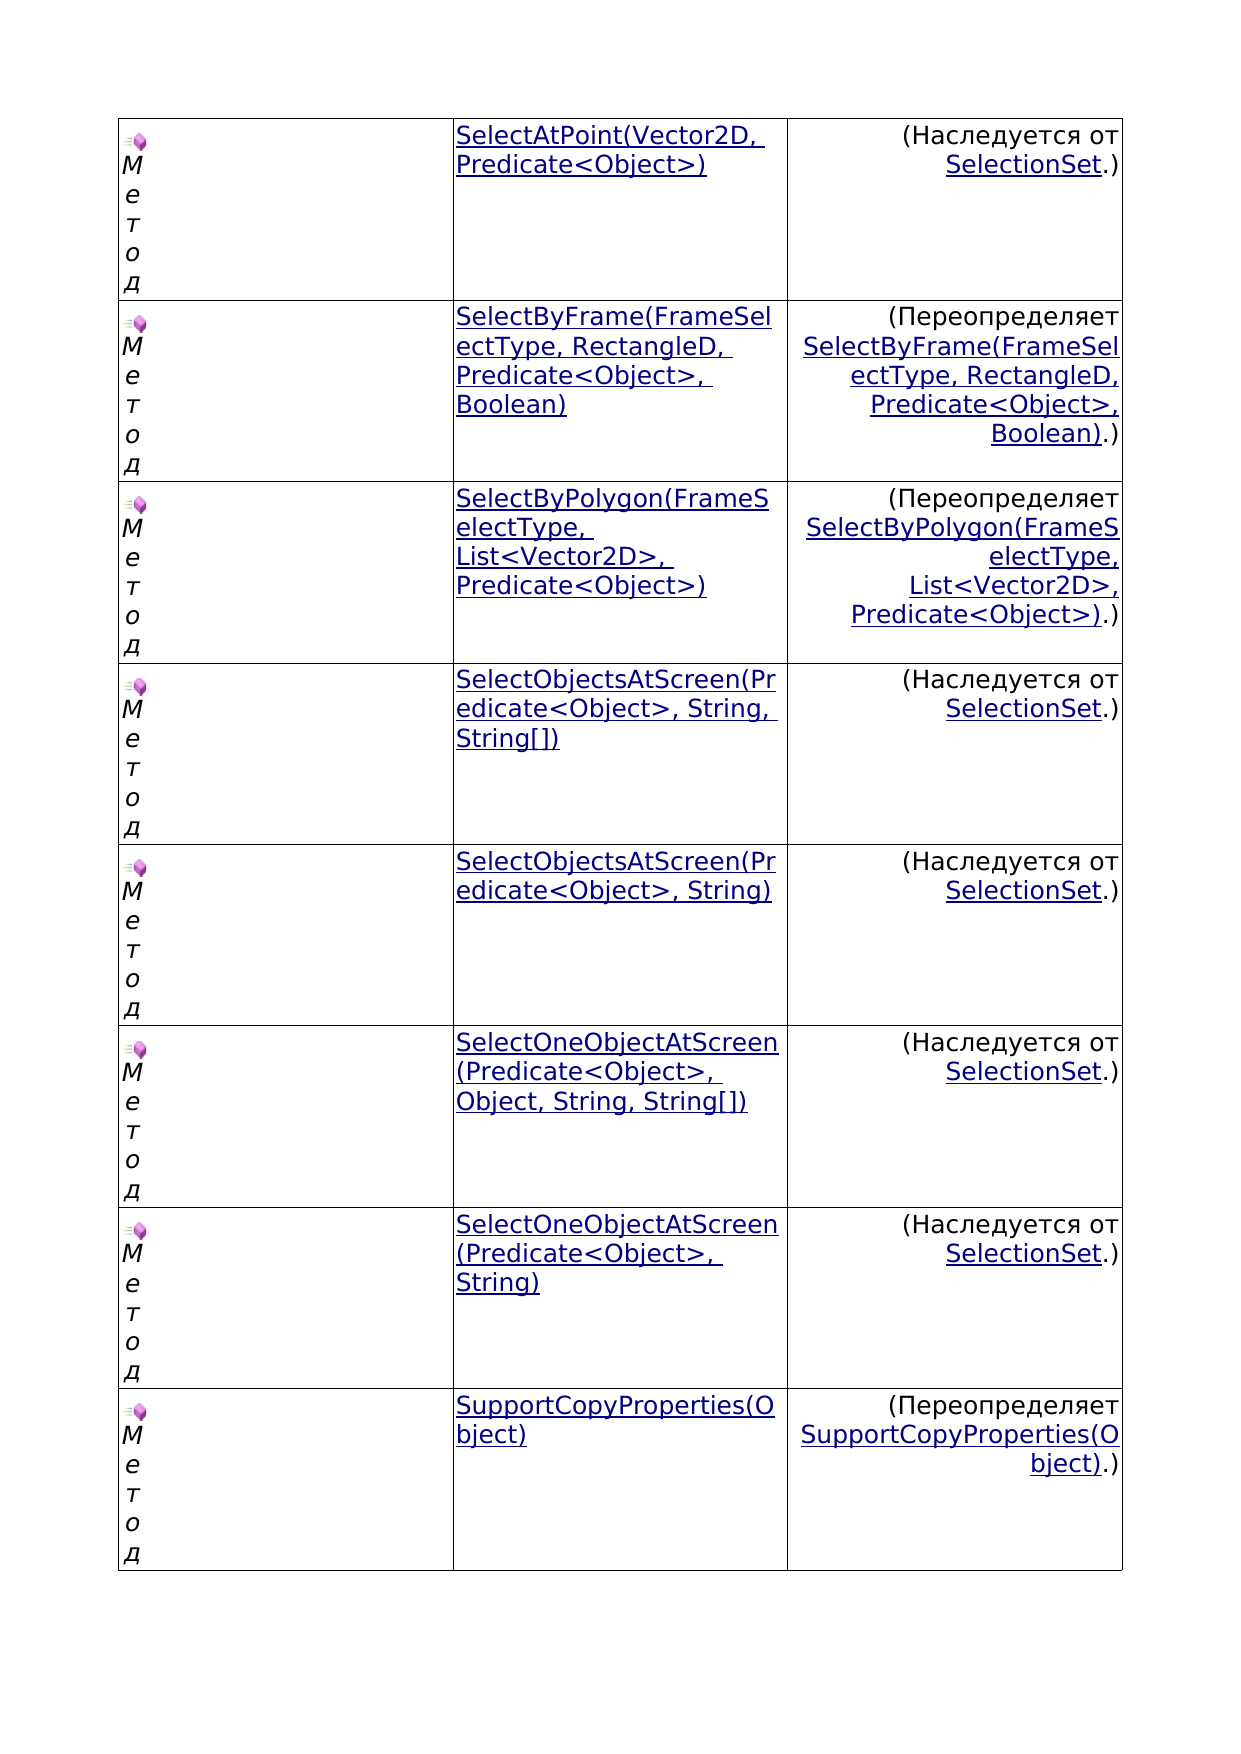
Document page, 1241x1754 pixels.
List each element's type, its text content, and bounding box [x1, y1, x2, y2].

table_cell SelectObjectsAtScreen(Predicate<Object>, String) [454, 845, 787, 1025]
table_cell SelectByFrame(FrameSelectType, RectangleD, Predicate<Object>, Boolean) [454, 301, 787, 481]
picture [121, 133, 147, 151]
table_cell [119, 1026, 453, 1207]
table_cell [119, 845, 453, 1025]
table_cell (Переопределяет SelectByFrame(FrameSelectType, RectangleD, Predicate<Object>, Boolean).) [788, 301, 1122, 481]
table_cell [119, 301, 453, 481]
table_cell SelectAtPoint(Vector2D, Predicate<Object>) [454, 119, 787, 299]
table_cell SelectOneObjectAtScreen(Predicate<Object>, Object, String, String[]) [454, 1026, 787, 1207]
table_cell [119, 1208, 453, 1388]
table_cell (Наследуется от SelectionSet.) [788, 845, 1122, 1025]
table_cell (Переопределяет SelectByPolygon(FrameSelectType, List<Vector2D>, Predicate<Object>).) [788, 482, 1122, 662]
picture [121, 1222, 147, 1240]
picture [121, 859, 147, 877]
table_cell [119, 119, 453, 299]
picture [121, 1403, 147, 1421]
table_cell (Наследуется от SelectionSet.) [788, 119, 1122, 299]
table_cell (Переопределяет SupportCopyProperties(Object).) [788, 1389, 1122, 1570]
table_cell [119, 482, 453, 662]
table_cell SelectOneObjectAtScreen(Predicate<Object>, String) [454, 1208, 787, 1388]
table_cell SelectObjectsAtScreen(Predicate<Object>, String, String[]) [454, 664, 787, 844]
table_cell (Наследуется от SelectionSet.) [788, 1026, 1122, 1207]
picture [121, 678, 147, 696]
table_cell SupportCopyProperties(Object) [454, 1389, 787, 1570]
table_cell [119, 664, 453, 844]
table_cell SelectByPolygon(FrameSelectType, List<Vector2D>, Predicate<Object>) [454, 482, 787, 662]
picture [121, 1041, 147, 1059]
table_cell (Наследуется от SelectionSet.) [788, 664, 1122, 844]
table_cell [119, 1389, 453, 1570]
picture [121, 315, 147, 333]
table_cell (Наследуется от SelectionSet.) [788, 1208, 1122, 1388]
picture [121, 496, 147, 514]
